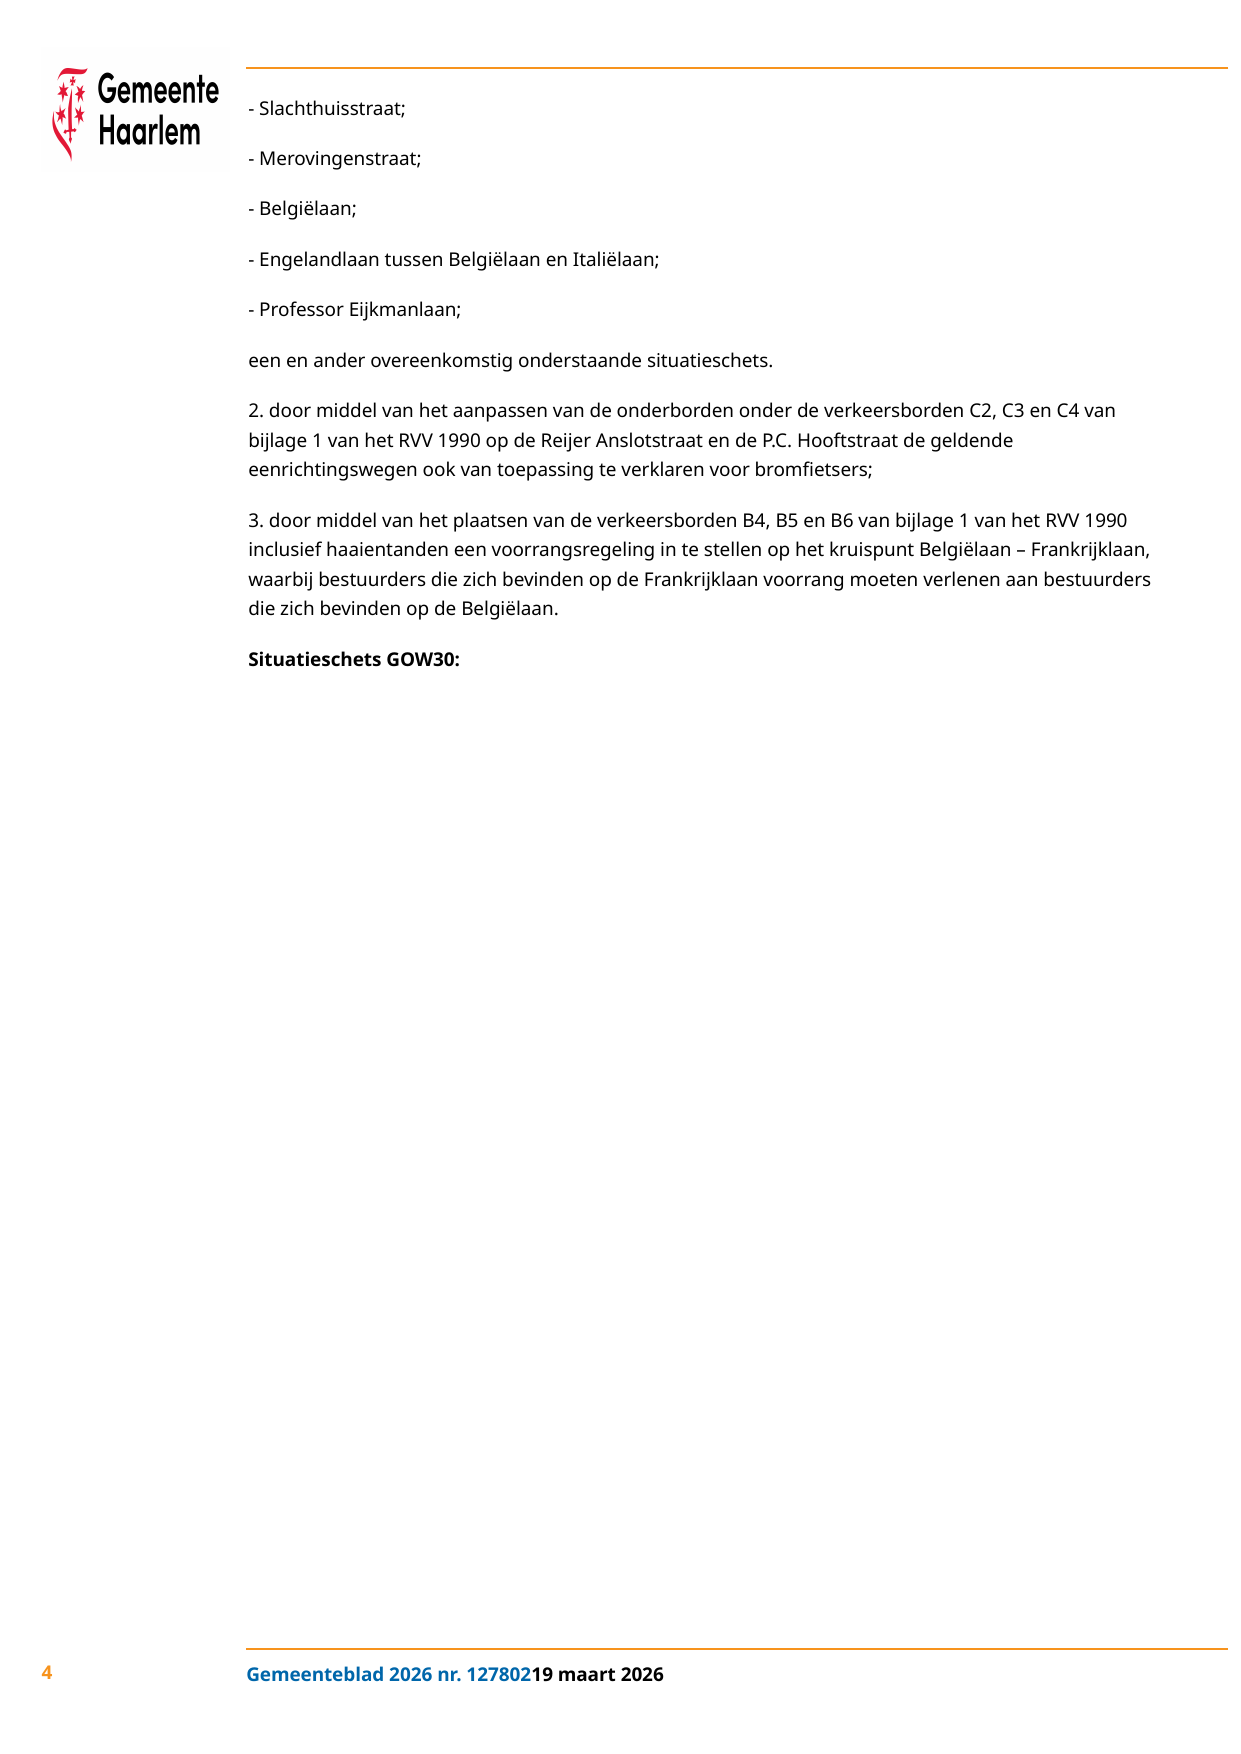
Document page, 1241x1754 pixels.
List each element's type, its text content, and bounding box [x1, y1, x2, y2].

picture [41, 47, 231, 172]
text - Professor Eijkmanlaan; [248, 296, 1152, 322]
text 2. door middel van het aanpassen van de onderborden onder de verkeersborden C2, C3 en C4 van bijlage 1 van het RVV 1990 op de Reijer Anslotstraat en de P.C. Hooftstraat de geldende eenrichtingswegen ook van toepassing te verklaren voor bromfietsers; [248, 397, 1152, 482]
text - Slachthuisstraat; [248, 95, 1152, 121]
text 3. door middel van het plaatsen van de verkeersborden B4, B5 en B6 van bijlage 1 van het RVV 1990 inclusief haaientanden een voorrangsregeling in te stellen op het kruispunt Belgiëlaan – Frankrijklaan, waarbij bestuurders die zich bevinden op de Frankrijklaan voorrang moeten verlenen aan bestuurders die zich bevinden op de Belgiëlaan. [248, 507, 1152, 621]
text - Merovingenstraat; [248, 145, 1152, 171]
text - Engelandlaan tussen Belgiëlaan en Italiëlaan; [248, 246, 1152, 272]
text Situatieschets GOW30: [248, 646, 1152, 672]
text - Belgiëlaan; [248, 196, 1152, 221]
text een en ander overeenkomstig onderstaande situatieschets. [248, 347, 1152, 373]
